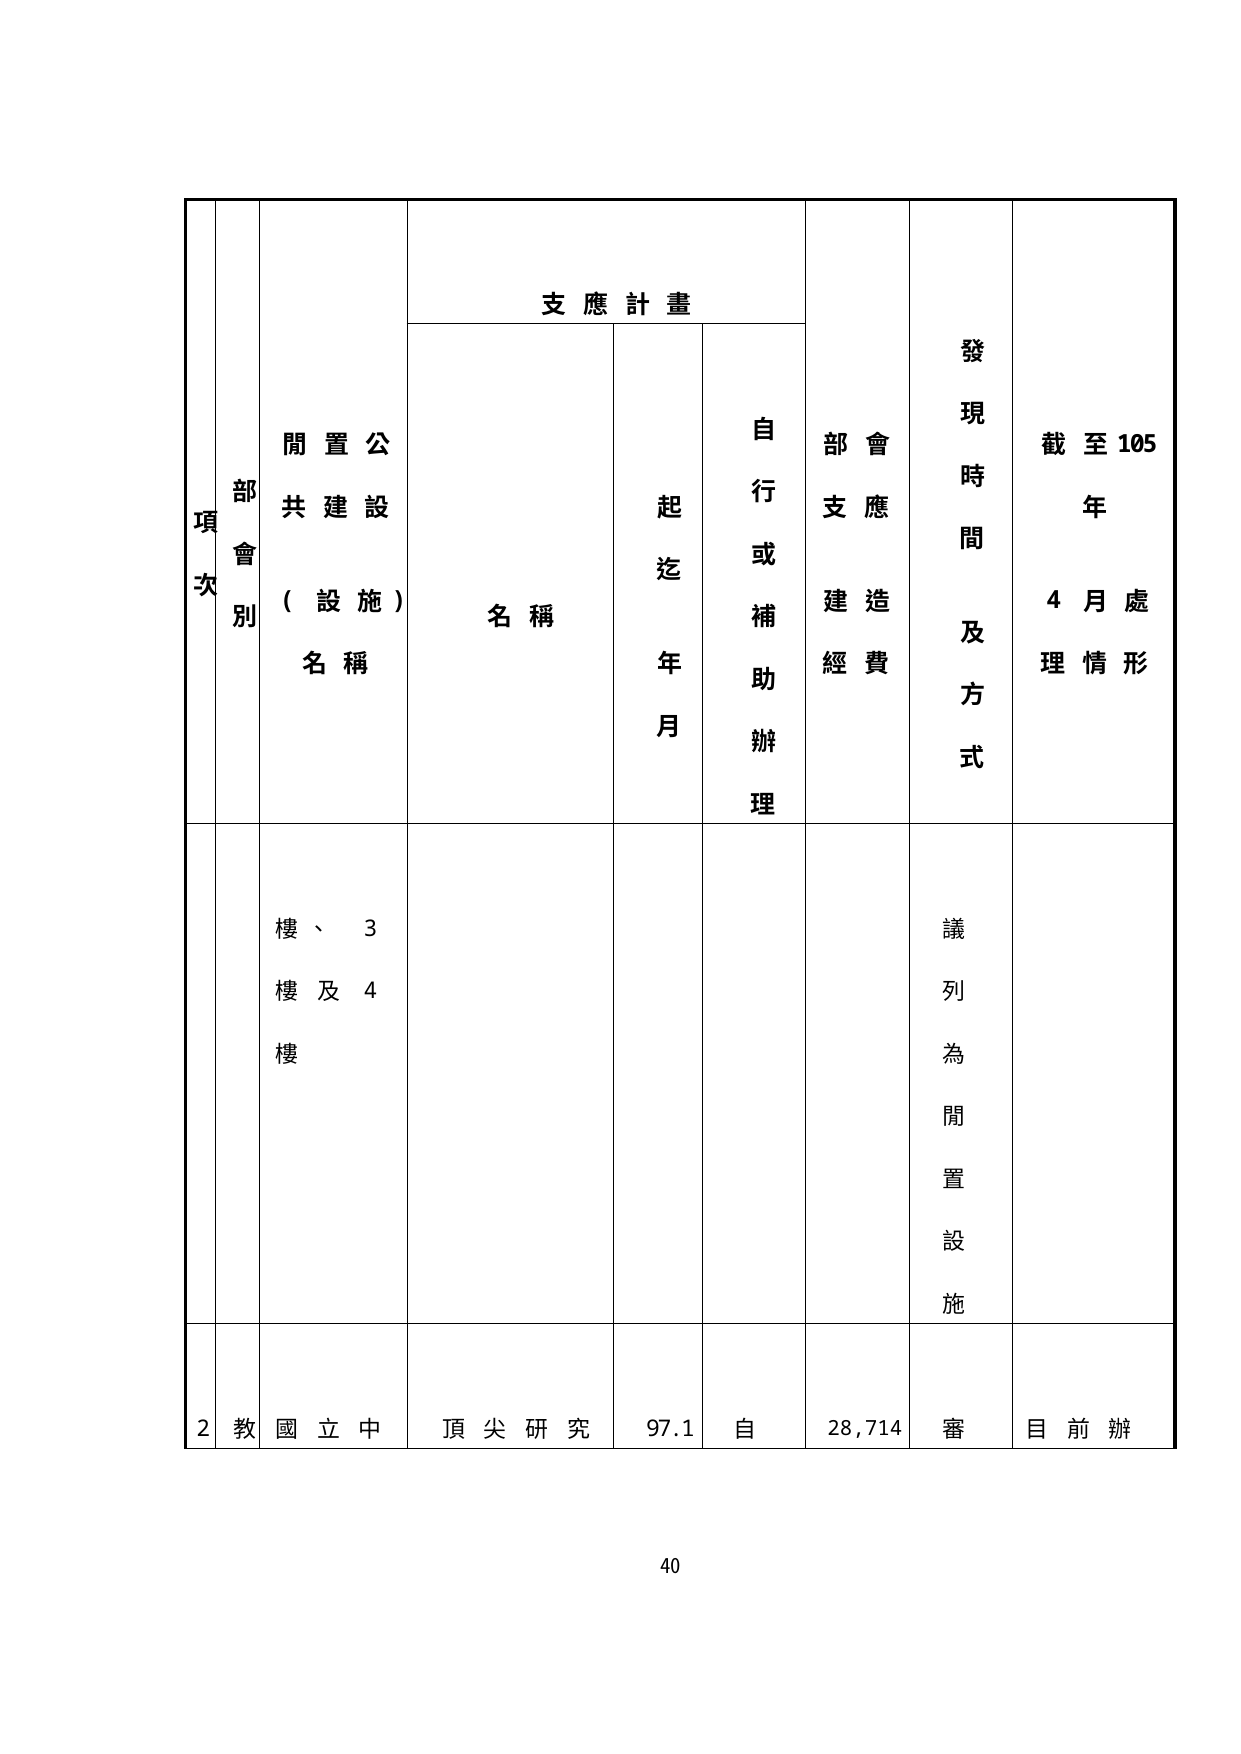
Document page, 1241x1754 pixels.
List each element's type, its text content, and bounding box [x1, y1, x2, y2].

table_cell 自行或補助辦理 [703, 324, 805, 823]
table_cell [187, 824, 215, 1323]
table_header 部會支應 建造經費 [806, 201, 909, 823]
table_cell 目前辦 [1013, 1324, 1173, 1448]
table_cell 名稱 [408, 324, 613, 823]
table_header 支應計畫 [408, 201, 805, 323]
table_cell [703, 824, 805, 1323]
table_cell 頂尖研究 [408, 1324, 613, 1448]
table_header 部會別 [216, 201, 259, 823]
table_cell 教 [216, 1324, 259, 1448]
table_cell 議列為閒置設施 [910, 824, 1012, 1323]
table_cell 28,714 [806, 1324, 909, 1448]
table_cell 97.1 [614, 1324, 702, 1448]
table_cell 起迄 年月 [614, 324, 702, 823]
table_header 截至105年 4月處理情形 [1013, 201, 1173, 823]
table_cell [216, 824, 259, 1323]
table_cell [1013, 824, 1173, 1323]
table_cell 2 [187, 1324, 215, 1448]
table_cell 審 [910, 1324, 1012, 1448]
table_cell - [408, 824, 613, 1323]
table_header 項次 [187, 201, 215, 823]
table_cell 自 [703, 1324, 805, 1448]
table_header 發現時間 及方式 [910, 201, 1012, 823]
table_cell [806, 824, 909, 1323]
table_cell 樓、3樓及4樓 [260, 824, 407, 1323]
table_cell 國立中 [260, 1324, 407, 1448]
table_cell [614, 824, 702, 1323]
table_header 閒置公共建設 (設施)名稱 [260, 201, 407, 823]
